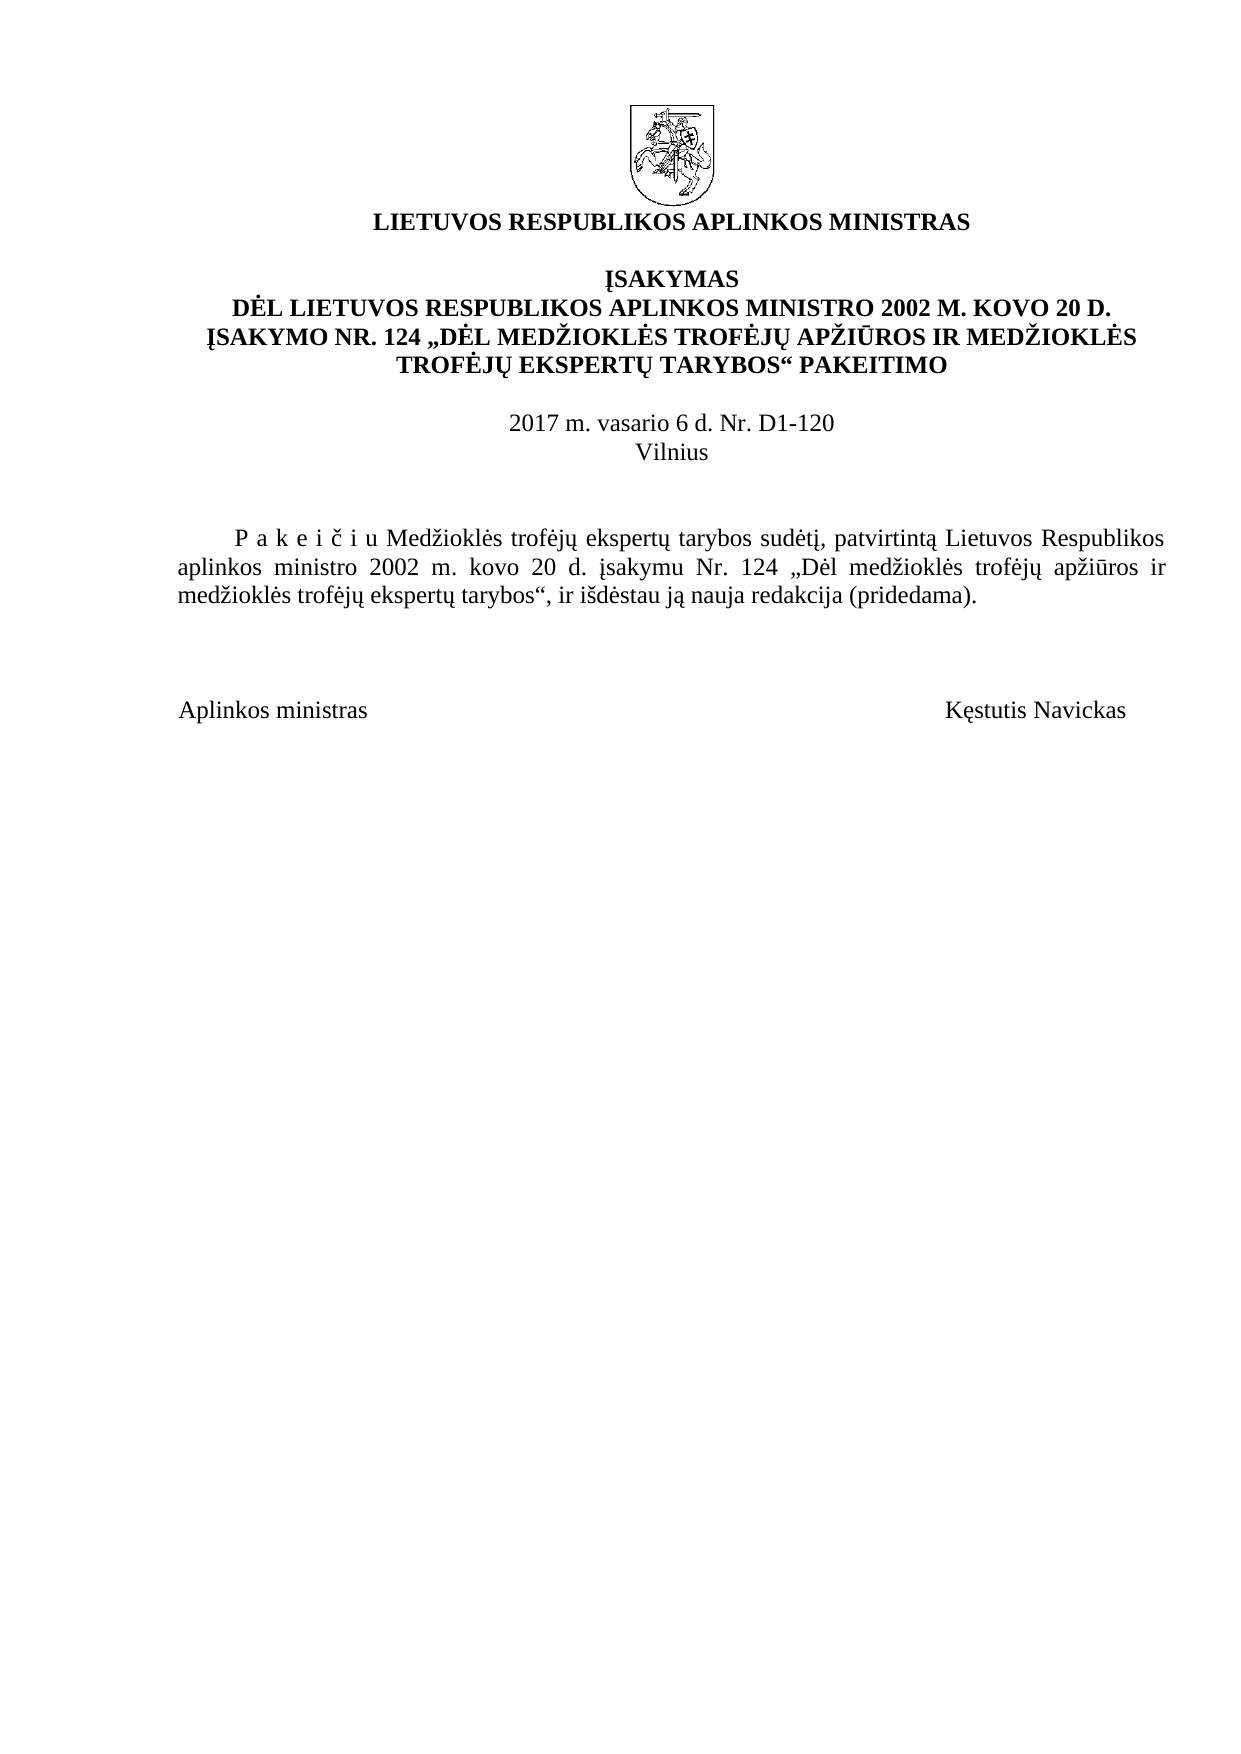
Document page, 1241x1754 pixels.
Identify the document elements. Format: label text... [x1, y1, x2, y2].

text 2017 m. vasario 6 d. Nr. D1-120 [177, 408, 1166, 437]
text ĮSAKYMAS [177, 264, 1166, 293]
text DĖL LIETUVOS RESPUBLIKOS APLINKOS MINISTRO 2002 M. KOVO 20 D. ĮSAKYMO NR. 124 „DĖL MEDŽIOKLĖS TROFĖJŲ APŽIŪROS IR MEDŽIOKLĖS TROFĖJŲ EKSPERTŲ TARYBOS“ PAKEITIMO [177, 293, 1166, 379]
text LIETUVOS RESPUBLIKOS APLINKOS MINISTRAS [177, 207, 1166, 235]
text Aplinkos ministras Kęstutis Navickas [178, 695, 1163, 724]
text Vilnius [177, 437, 1166, 465]
text P a k e i č i u Medžioklės trofėjų ekspertų tarybos sudėtį, patvirtintą Lietuvos Respublikos aplinkos ministro 2002 m. kovo 20 d. įsakymu Nr. 124 „Dėl medžioklės trofėjų apžiūros ir medžioklės trofėjų ekspertų tarybos“, ir išdėstau ją nauja redakcija (pridedama). [177, 523, 1166, 609]
